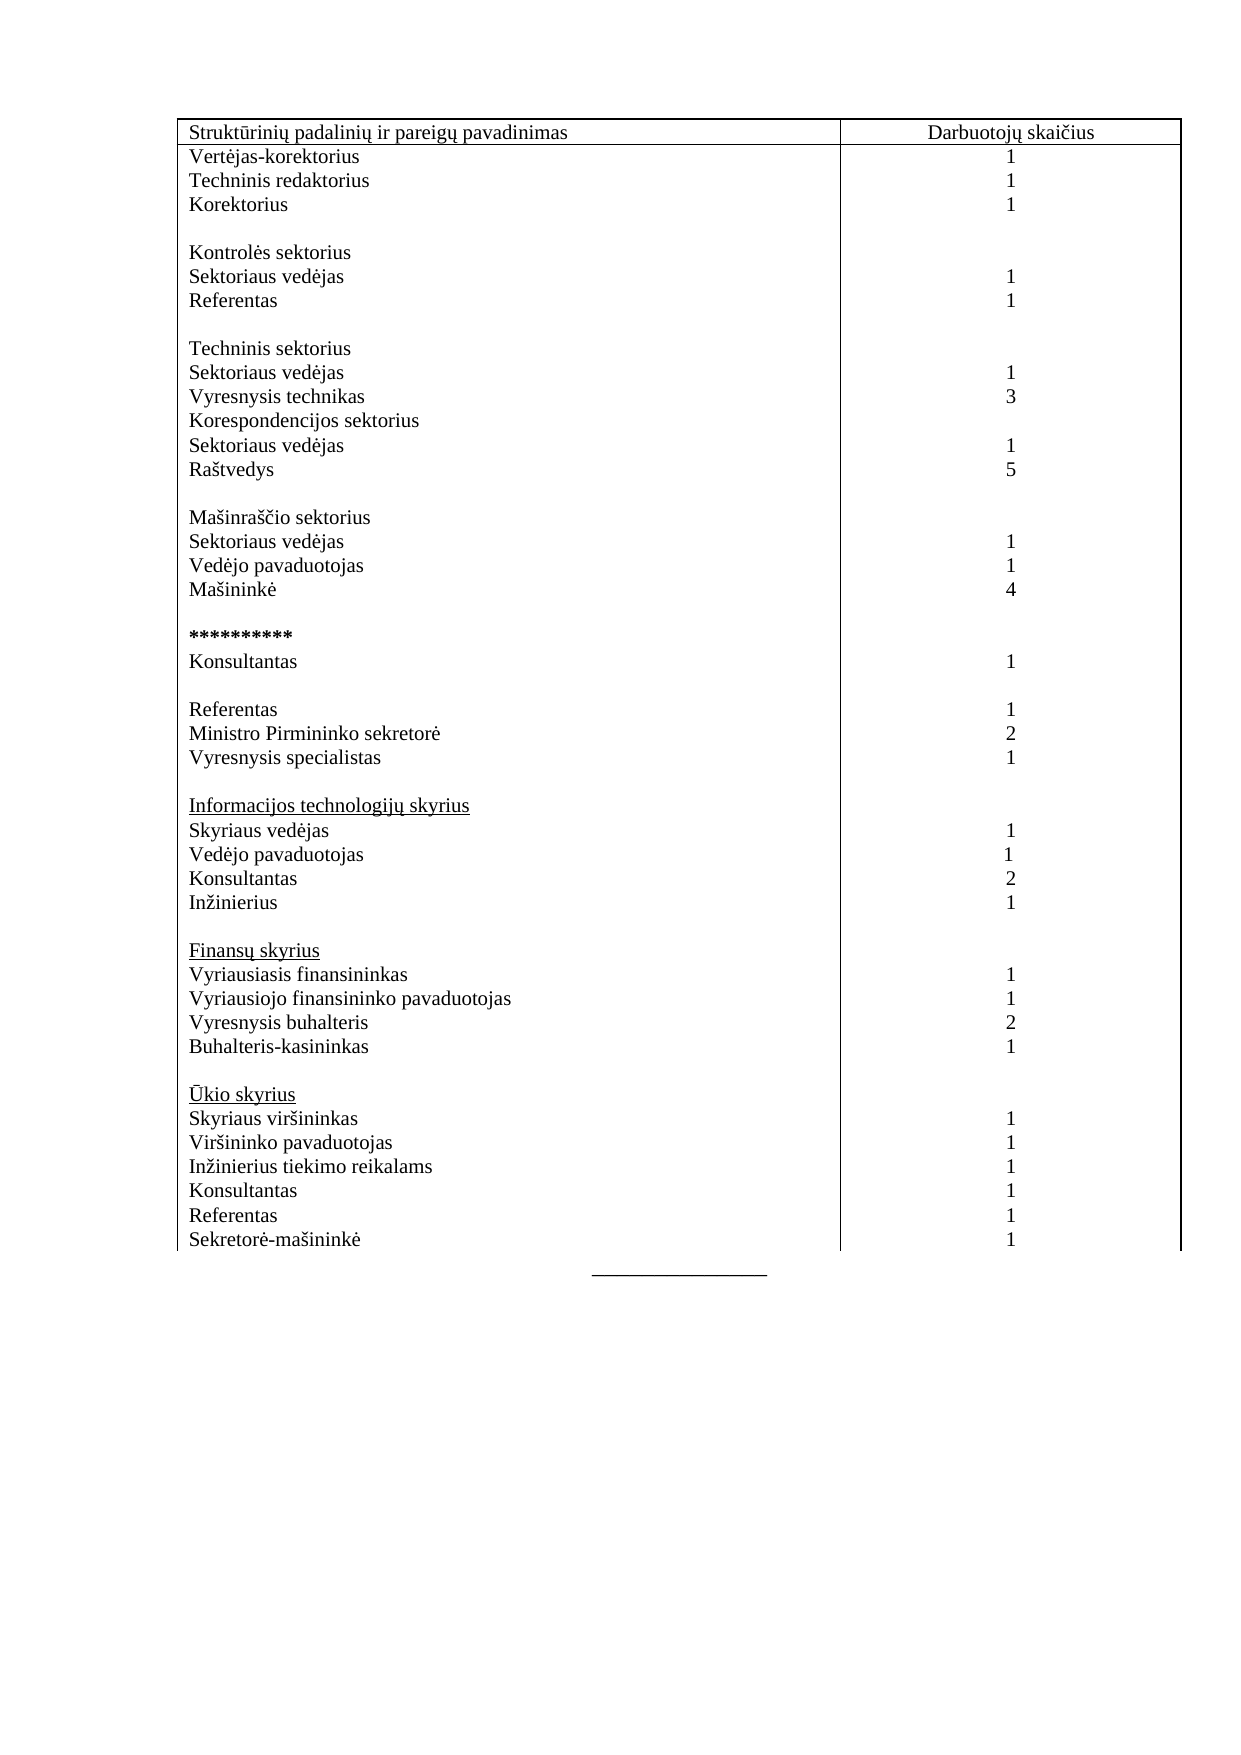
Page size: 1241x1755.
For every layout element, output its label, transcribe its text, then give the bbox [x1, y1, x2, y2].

table_cell [178, 601, 840, 625]
table_cell Sekretorė-mašininkė [178, 1227, 840, 1251]
table_cell 1 [841, 192, 1180, 216]
table_cell [841, 1058, 1180, 1082]
table_cell [178, 481, 840, 505]
table_cell Techninis sektorius [178, 336, 840, 360]
table_cell [178, 216, 840, 240]
table_cell 2 [841, 721, 1180, 745]
table_cell Konsultantas [178, 1179, 840, 1202]
table_cell Raštvedys [178, 457, 840, 481]
table_cell [178, 1058, 840, 1082]
table_cell 1 [841, 264, 1180, 288]
table_cell Techninis redaktorius [178, 168, 840, 192]
table_cell 1 [841, 1179, 1180, 1202]
table_cell 1 [841, 986, 1180, 1010]
table_cell Sektoriaus vedėjas [178, 264, 840, 288]
table_header Darbuotojų skaičius [841, 120, 1180, 144]
table_cell 1 [841, 360, 1180, 384]
table_cell 2 [841, 1010, 1180, 1034]
table_cell Konsultantas [178, 649, 840, 697]
table_cell Sektoriaus vedėjas [178, 529, 840, 553]
table_cell 1 [841, 1203, 1180, 1227]
table_cell Mašinraščio sektorius [178, 505, 840, 529]
table_cell Mašininkė [178, 577, 840, 601]
table_cell 2 [841, 866, 1180, 890]
table_cell Vyriausiasis finansininkas [178, 962, 840, 986]
table_cell [841, 312, 1180, 336]
table_cell [841, 938, 1180, 962]
table_cell [841, 601, 1180, 625]
table_cell Kontrolės sektorius [178, 240, 840, 264]
table_cell 1 [841, 168, 1180, 192]
table_cell 1 [841, 553, 1180, 577]
table_cell 1 [841, 145, 1180, 168]
table_cell Vertėjas-korektorius [178, 145, 840, 168]
table_cell Sektoriaus vedėjas [178, 360, 840, 384]
table_cell 3 [841, 384, 1180, 408]
table_cell [841, 794, 1180, 817]
table_cell Vyresnysis specialistas [178, 745, 840, 769]
table_header Struktūrinių padalinių ir pareigų pavadinimas [178, 120, 840, 144]
table_cell [841, 216, 1180, 240]
table_cell [841, 505, 1180, 529]
table_cell [178, 769, 840, 793]
table_cell [178, 914, 840, 938]
table_cell Referentas [178, 1203, 840, 1227]
table_cell Vedėjo pavaduotojas [178, 553, 840, 577]
table_cell Skyriaus viršininkas [178, 1106, 840, 1130]
table_cell Konsultantas [178, 866, 840, 890]
table_cell Sektoriaus vedėjas [178, 433, 840, 457]
table_cell 1 [841, 433, 1180, 457]
table_cell 1 [841, 745, 1180, 769]
table_cell 1 [841, 697, 1180, 721]
table_cell Vyriausiojo finansininko pavaduotojas [178, 986, 840, 1010]
table_cell [178, 312, 840, 336]
table_cell Inžinierius [178, 890, 840, 914]
table_cell 1 [841, 529, 1180, 553]
table_cell Viršininko pavaduotojas [178, 1130, 840, 1154]
table_cell 1 [841, 818, 1180, 842]
table_cell Vedėjo pavaduotojas [178, 842, 840, 866]
table_cell ********** [178, 625, 840, 649]
table_cell 1 [841, 1154, 1180, 1178]
table_cell Skyriaus vedėjas [178, 818, 840, 842]
table_cell [841, 914, 1180, 938]
table_cell Referentas [178, 288, 840, 312]
table_cell Ministro Pirmininko sekretorė [178, 721, 840, 745]
table_cell [841, 409, 1180, 432]
table_cell Vyresnysis buhalteris [178, 1010, 840, 1034]
table_cell 1 [841, 842, 1180, 866]
table_cell 4 [841, 577, 1180, 601]
table_cell Buhalteris-kasininkas [178, 1034, 840, 1058]
table_cell [841, 240, 1180, 264]
table_cell Korespondencijos sektorius [178, 409, 840, 432]
text ______________ [177, 1251, 1181, 1279]
table_cell 1 [841, 1106, 1180, 1130]
table_cell Referentas [178, 697, 840, 721]
table_cell Informacijos technologijų skyrius [178, 794, 840, 817]
table_cell 1 [841, 1130, 1180, 1154]
table_cell 1 [841, 1227, 1180, 1251]
table_cell Vyresnysis technikas [178, 384, 840, 408]
table_cell Korektorius [178, 192, 840, 216]
table_cell [841, 481, 1180, 505]
table_cell 1 [841, 962, 1180, 986]
table_cell 1 [841, 649, 1180, 697]
table_cell 1 [841, 1034, 1180, 1058]
table_cell [841, 625, 1180, 649]
table_cell Finansų skyrius [178, 938, 840, 962]
table_cell 1 [841, 890, 1180, 914]
table_cell [841, 336, 1180, 360]
table_cell Ūkio skyrius [178, 1082, 840, 1106]
table_cell Inžinierius tiekimo reikalams [178, 1154, 840, 1178]
table_cell [841, 1082, 1180, 1106]
table_cell 5 [841, 457, 1180, 481]
table_cell 1 [841, 288, 1180, 312]
table_cell [841, 769, 1180, 793]
